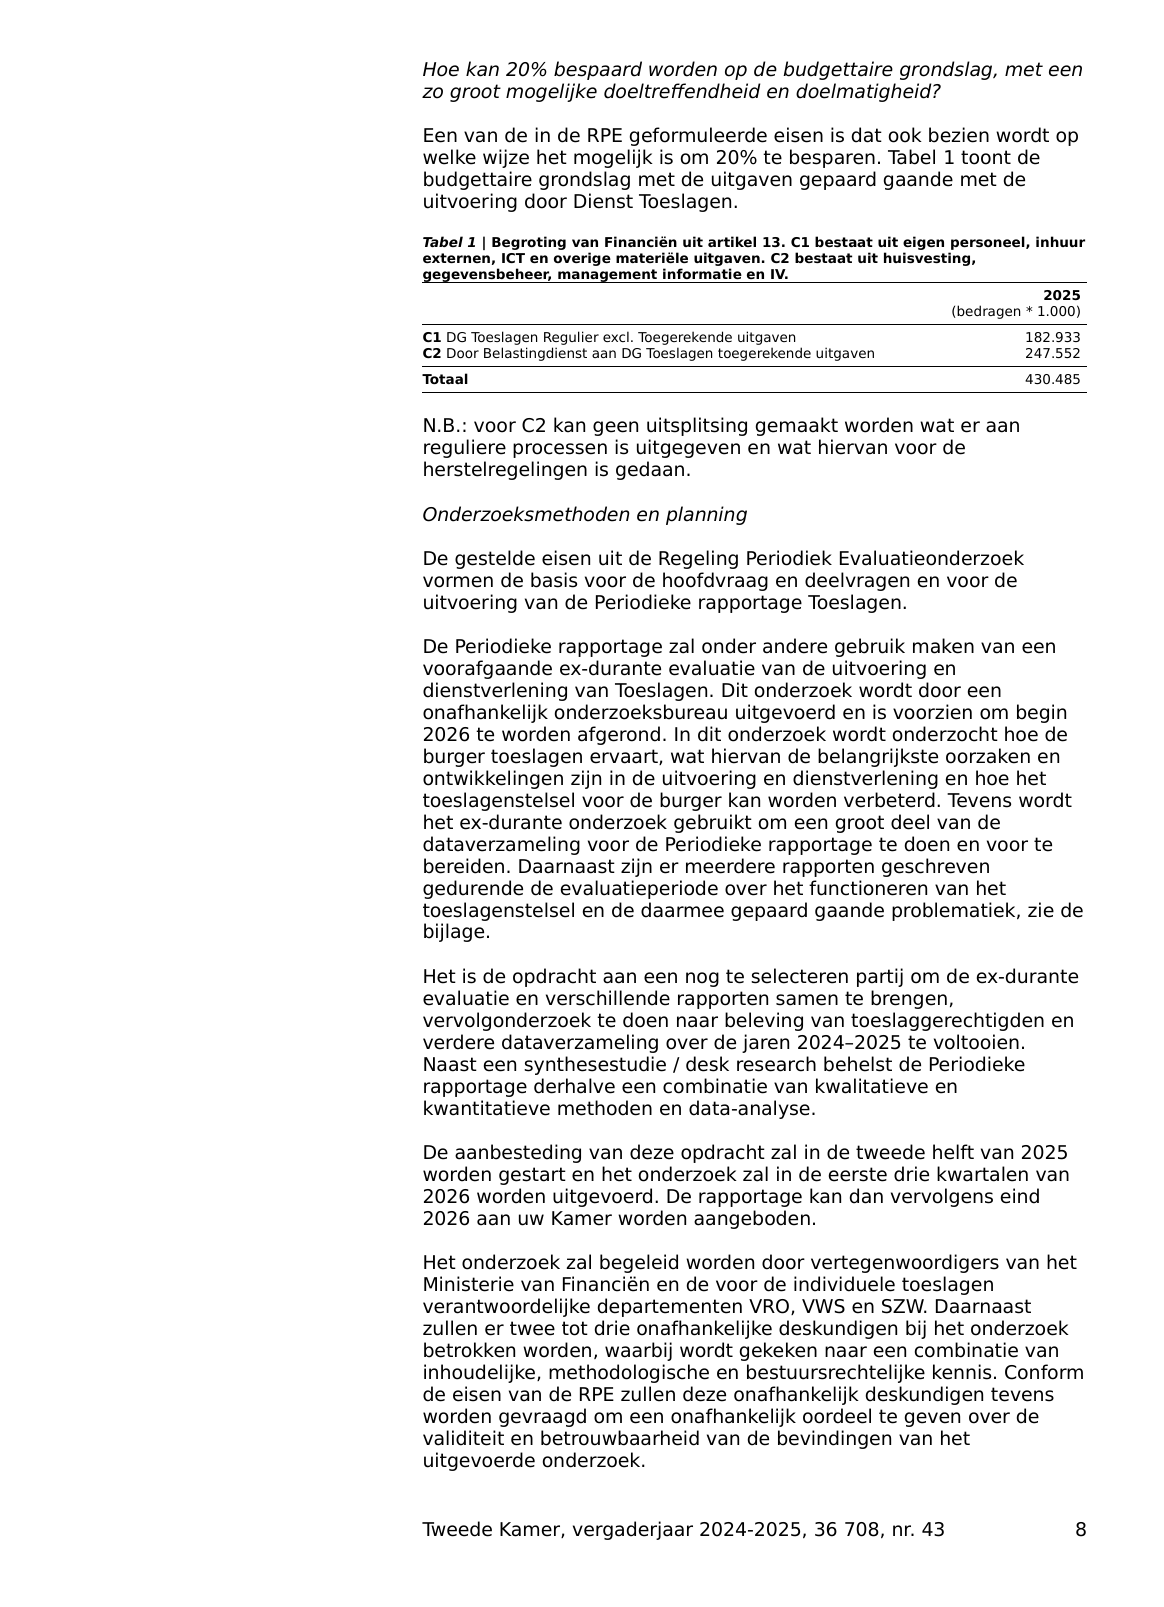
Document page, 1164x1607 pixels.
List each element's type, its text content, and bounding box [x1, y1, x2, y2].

text Hoe kan 20% bespaard worden op de budgettaire grondslag, met een zo groot mogelijke doeltreffendheid en doelmatigheid? [422, 59, 1087, 103]
text N.B.: voor C2 kan geen uitsplitsing gemaakt worden wat er aan reguliere processen is uitgegeven en wat hiervan voor de herstelregelingen is gedaan. [422, 415, 1087, 481]
table_cell 430.485 [939, 367, 1087, 392]
table_cell C2 Door Belastingdienst aan DG Toeslagen toegerekende uitgaven [422, 346, 939, 366]
table_cell C1 DG Toeslagen Regulier excl. Toegerekende uitgaven [422, 325, 939, 346]
table_cell Totaal [422, 367, 939, 392]
text Het onderzoek zal begeleid worden door vertegenwoordigers van het Ministerie van Financiën en de voor de individuele toeslagen verantwoordelijke departementen VRO, VWS en SZW. Daarnaast zullen er twee tot drie onafhankelijke deskundigen bij het onderzoek betrokken worden, waarbij wordt gekeken naar een combinatie van inhoudelijke, methodologische en bestuursrechtelijke kennis. Conform de eisen van de RPE zullen deze onafhankelijk deskundigen tevens worden gevraagd om een onafhankelijk oordeel te geven over de validiteit en betrouwbaarheid van de bevindingen van het uitgevoerde onderzoek. [422, 1252, 1087, 1472]
table_cell 2025 (bedragen * 1.000) [939, 283, 1087, 324]
text Het is de opdracht aan een nog te selecteren partij om de ex-durante evaluatie en verschillende rapporten samen te brengen, vervolgonderzoek te doen naar beleving van toeslaggerechtigden en verdere dataverzameling over de jaren 2024–2025 te voltooien. Naast een synthesestudie / desk research behelst de Periodieke rapportage derhalve een combinatie van kwalitatieve en kwantitatieve methoden en data-analyse. [422, 966, 1087, 1119]
subtitle Onderzoeksmethoden en planning [422, 503, 1087, 525]
table_header Tabel 1 | Begroting van Financiën uit artikel 13. C1 bestaat uit eigen personeel, inhuur externen, ICT en overige materiële uitgaven. C2 bestaat uit huisvesting, gegevensbeheer, management informatie en IV. [422, 235, 1087, 282]
text Een van de in de RPE geformuleerde eisen is dat ook bezien wordt op welke wijze het mogelijk is om 20% te besparen. Tabel 1 toont de budgettaire grondslag met de uitgaven gepaard gaande met de uitvoering door Dienst Toeslagen. [422, 125, 1087, 213]
text De Periodieke rapportage zal onder andere gebruik maken van een voorafgaande ex-durante evaluatie van de uitvoering en dienstverlening van Toeslagen. Dit onderzoek wordt door een onafhankelijk onderzoeksbureau uitgevoerd en is voorzien om begin 2026 te worden afgerond. In dit onderzoek wordt onderzocht hoe de burger toeslagen ervaart, wat hiervan de belangrijkste oorzaken en ontwikkelingen zijn in de uitvoering en dienstverlening en hoe het toeslagenstelsel voor de burger kan worden verbeterd. Tevens wordt het ex-durante onderzoek gebruikt om een groot deel van de dataverzameling voor de Periodieke rapportage te doen en voor te bereiden. Daarnaast zijn er meerdere rapporten geschreven gedurende de evaluatieperiode over het functioneren van het toeslagenstelsel en de daarmee gepaard gaande problematiek, zie de bijlage. [422, 636, 1087, 943]
table_cell 182.933 [939, 325, 1087, 346]
table_cell [422, 283, 939, 324]
table_cell 247.552 [939, 346, 1087, 366]
text De aanbesteding van deze opdracht zal in de tweede helft van 2025 worden gestart en het onderzoek zal in de eerste drie kwartalen van 2026 worden uitgevoerd. De rapportage kan dan vervolgens eind 2026 aan uw Kamer worden aangeboden. [422, 1142, 1087, 1229]
text De gestelde eisen uit de Regeling Periodiek Evaluatieonderzoek vormen de basis voor de hoofdvraag en deelvragen en voor de uitvoering van de Periodieke rapportage Toeslagen. [422, 548, 1087, 613]
